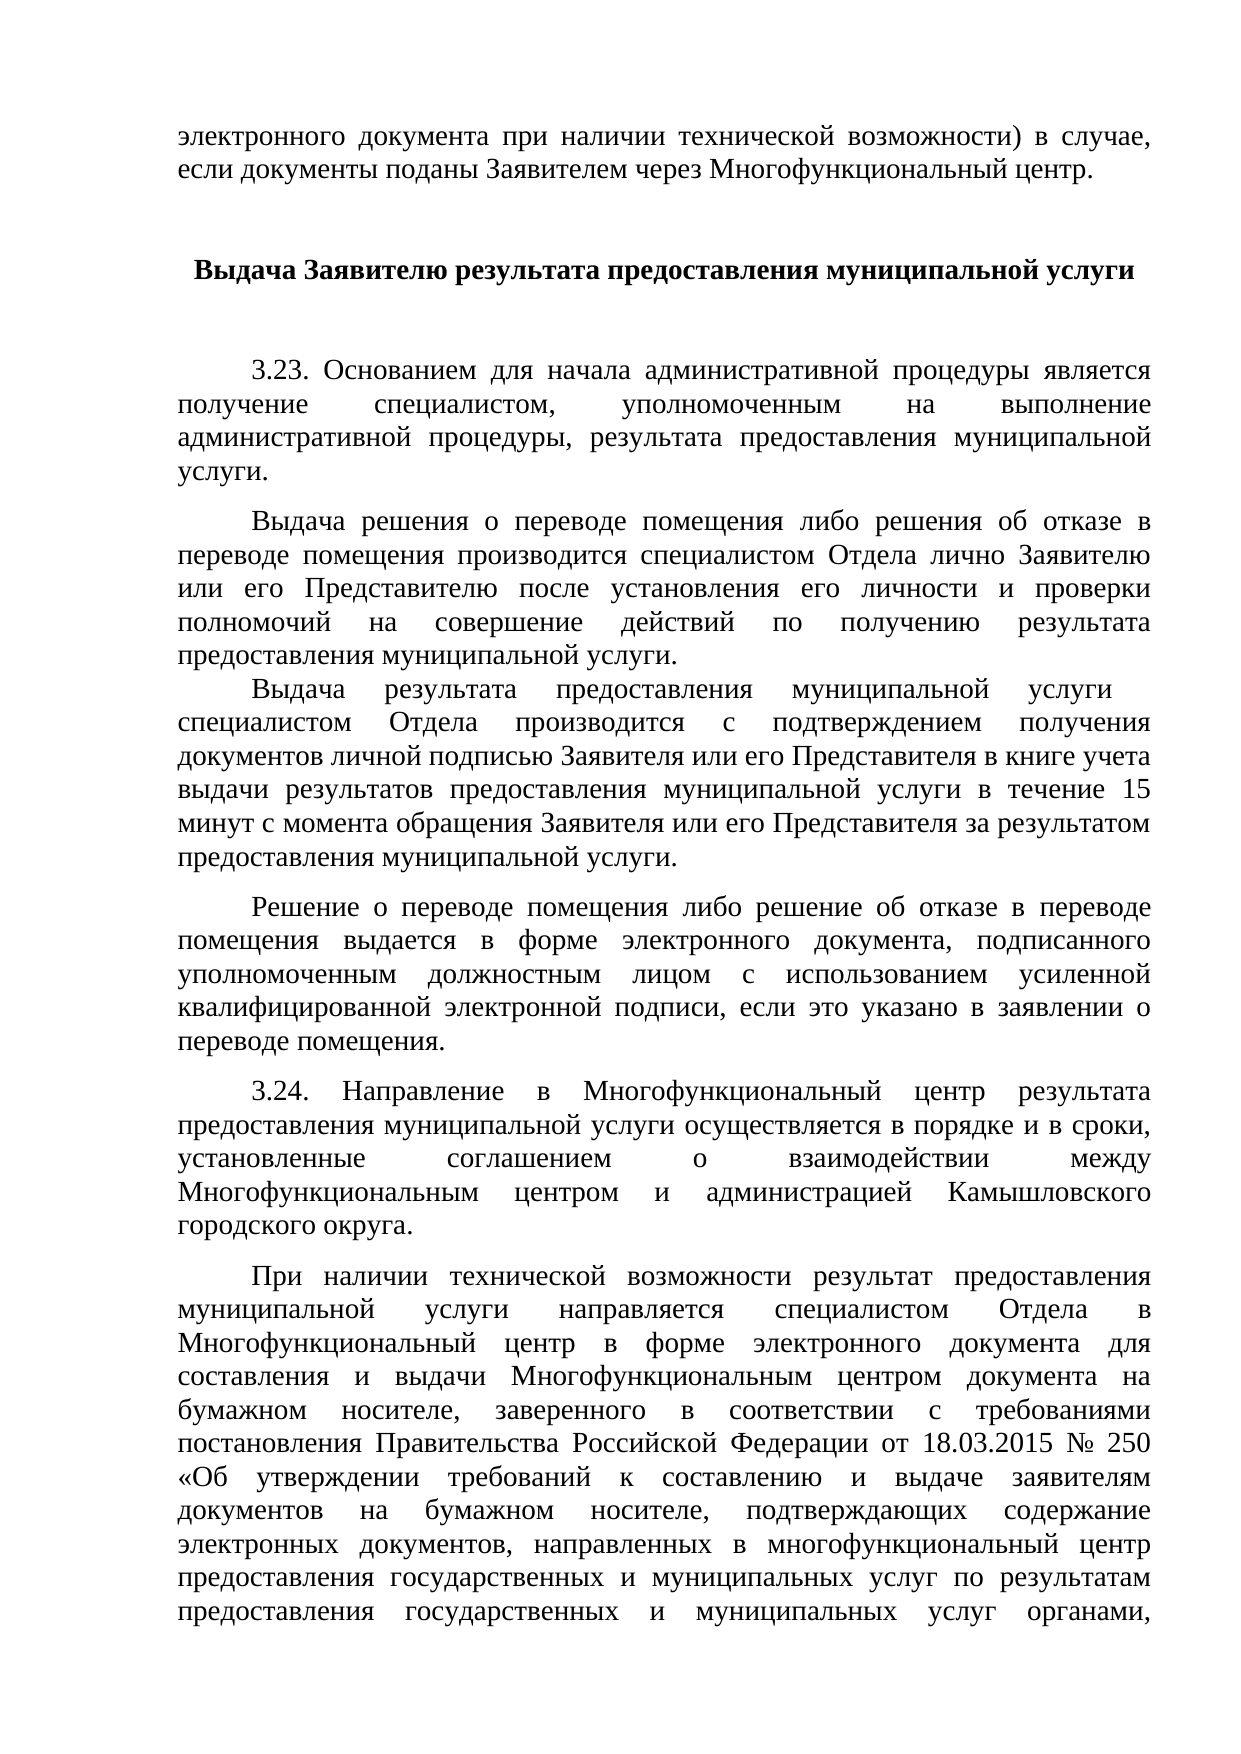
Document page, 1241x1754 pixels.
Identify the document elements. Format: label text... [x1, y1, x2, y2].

text Решение о переводе помещения либо решение об отказе в переводе помещения выдается в форме электронного документа, подписанного уполномоченным должностным лицом с использованием усиленной квалифицированной электронной подписи, если это указано в заявлении о переводе помещения. [177, 889, 1152, 1057]
text Выдача результата предоставления муниципальной услуги специалистом Отдела производится с подтверждением получения документов личной подписью Заявителя или его Представителя в книге учета выдачи результатов предоставления муниципальной услуги в течение 15 минут с момента обращения Заявителя или его Представителя за результатом предоставления муниципальной услуги. [177, 671, 1152, 872]
text Выдача решения о переводе помещения либо решения об отказе в переводе помещения производится специалистом Отдела лично Заявителю или его Представителю после установления его личности и проверки полномочий на совершение действий по получению результата предоставления муниципальной услуги. [177, 503, 1152, 671]
text При наличии технической возможности результат предоставления муниципальной услуги направляется специалистом Отдела в Многофункциональный центр в форме электронного документа для составления и выдачи Многофункциональным центром документа на бумажном носителе, заверенного в соответствии с требованиями постановления Правительства Российской Федерации от 18.03.2015 № 250 «Об утверждении требований к составлению и выдаче заявителям документов на бумажном носителе, подтверждающих содержание электронных документов, направленных в многофункциональный центр предоставления государственных и муниципальных услуг по результатам предоставления государственных и муниципальных услуг органами, [177, 1258, 1152, 1627]
text 3.23. Основанием для начала административной процедуры является получение специалистом, уполномоченным на выполнение административной процедуры, результата предоставления муниципальной услуги. [177, 352, 1152, 487]
text 3.24. Направление в Многофункциональный центр результата предоставления муниципальной услуги осуществляется в порядке и в сроки, установленные соглашением о взаимодействии между Многофункциональным центром и администрацией Камышловского городского округа. [177, 1073, 1152, 1241]
text Выдача Заявителю результата предоставления муниципальной услуги [177, 252, 1152, 286]
text электронного документа при наличии технической возможности) в случае, если документы поданы Заявителем через Многофункциональный центр. [177, 118, 1152, 185]
